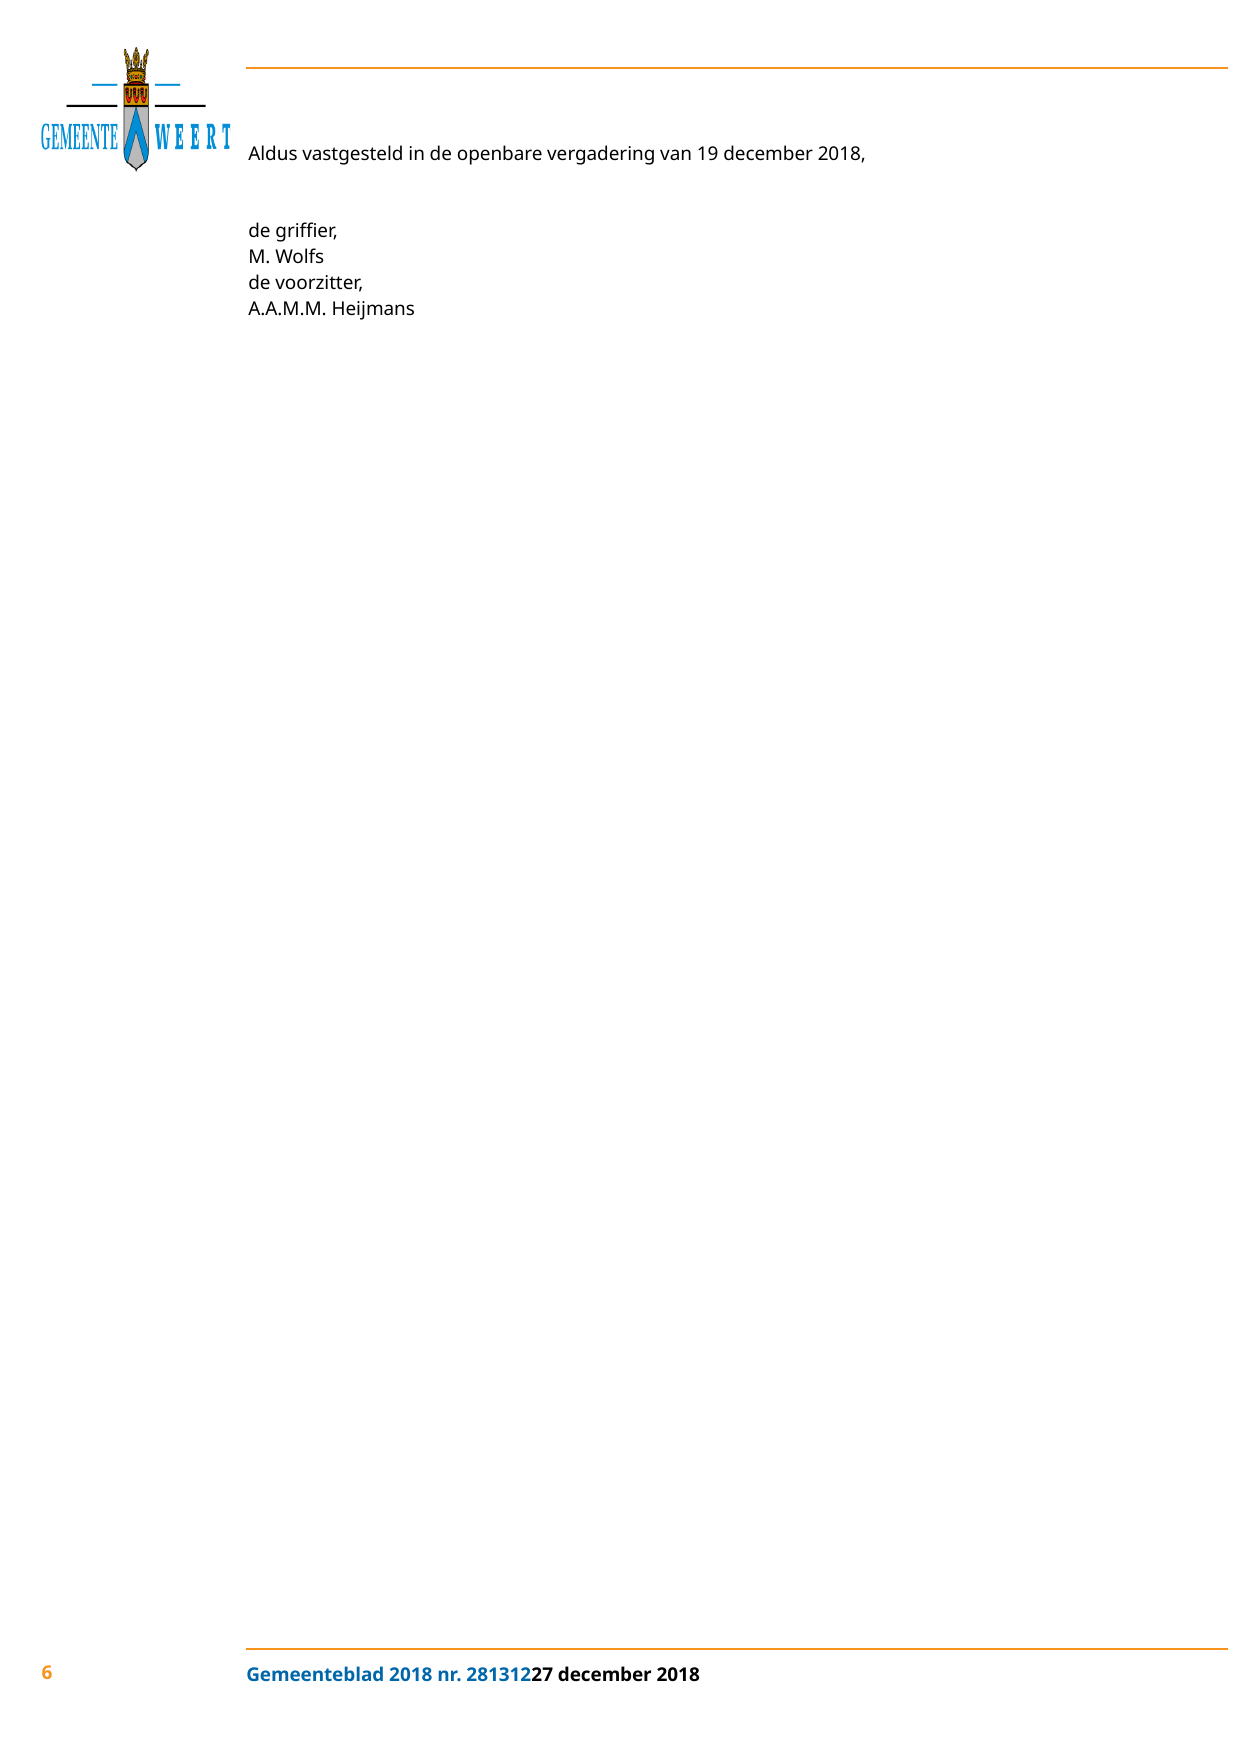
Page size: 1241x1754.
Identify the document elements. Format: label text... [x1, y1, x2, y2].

text M. Wolfs [248, 243, 1152, 269]
text A.A.M.M. Heijmans [248, 295, 1152, 321]
text Aldus vastgesteld in de openbare vergadering van 19 december 2018, [248, 140, 1152, 166]
text de voorzitter, [248, 269, 1152, 295]
picture [41, 47, 231, 172]
text de griffier, [248, 218, 1152, 243]
